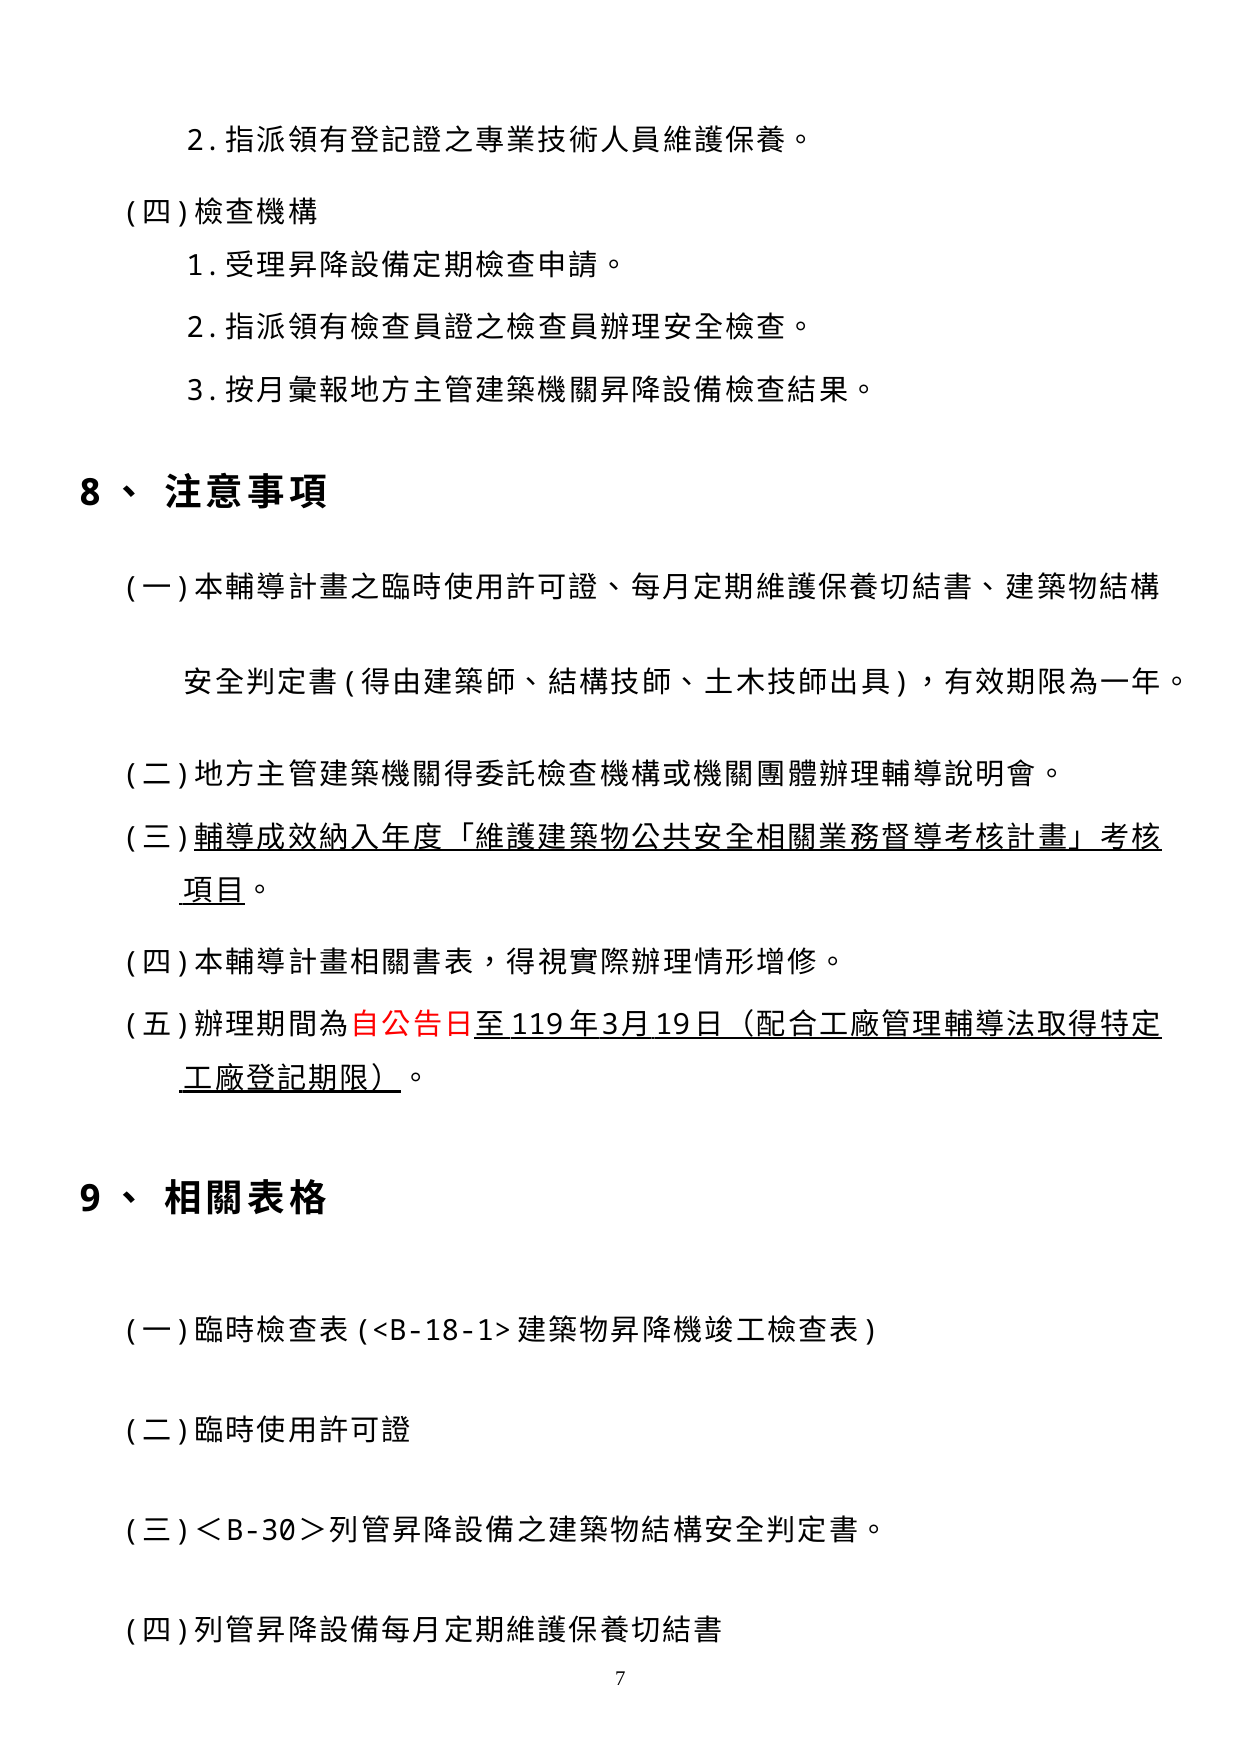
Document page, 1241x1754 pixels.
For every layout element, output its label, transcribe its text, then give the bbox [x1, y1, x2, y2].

text (二)臨時使用許可證 [119, 1377, 1162, 1440]
text (四)本輔導計畫相關書表，得視實際辦理情形增修。 [111, 909, 1162, 971]
text (四)列管昇降設備每月定期維護保養切結書 [119, 1577, 1162, 1640]
list 注意事項 [78, 409, 1162, 534]
text (四)檢查機構 [111, 159, 1162, 221]
list 相關表格 [78, 1115, 1162, 1240]
text 2.指派領有登記證之專業技術人員維護保養。 [182, 96, 1162, 159]
text (一)臨時檢查表(<B-18-1>建築物昇降機竣工檢查表) [119, 1277, 1162, 1340]
text 3.按月彙報地方主管建築機關昇降設備檢查結果。 [182, 346, 1162, 409]
text (三)輔導成效納入年度「維護建築物公共安全相關業務督導考核計畫」考核項目。 [111, 784, 1162, 909]
text (二)地方主管建築機關得委託檢查機構或機關團體辦理輔導說明會。 [111, 721, 1162, 784]
text (五)辦理期間為自公告日至119年3月19日（配合工廠管理輔導法取得特定工廠登記期限）。 [111, 971, 1162, 1096]
text (一)本輔導計畫之臨時使用許可證、每月定期維護保養切結書、建築物結構安全判定書(得由建築師、結構技師、土木技師出具)，有效期限為一年。 [111, 534, 1162, 721]
text 1.受理昇降設備定期檢查申請。 [182, 221, 1162, 284]
text (三)＜B-30＞列管昇降設備之建築物結構安全判定書。 [119, 1477, 1162, 1540]
text 2.指派領有檢查員證之檢查員辦理安全檢查。 [182, 284, 1162, 346]
